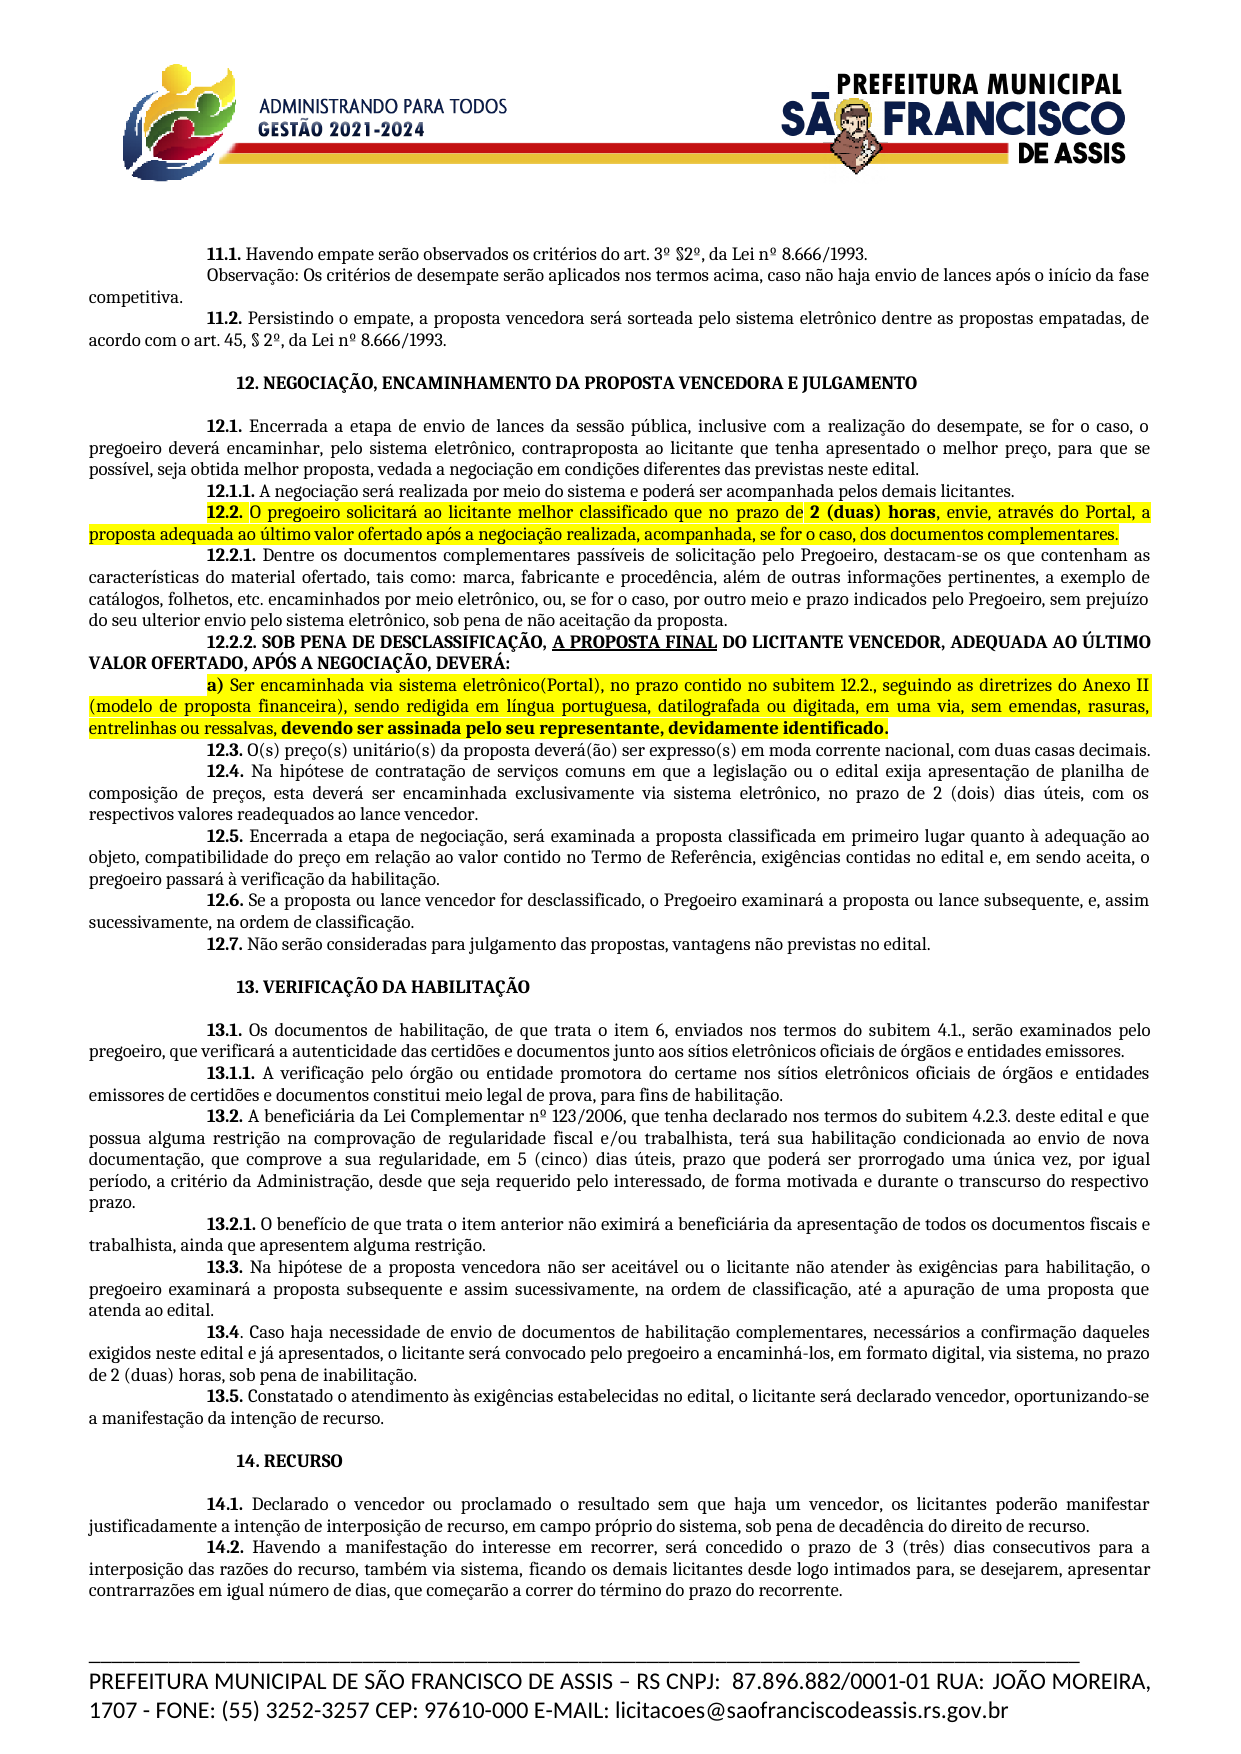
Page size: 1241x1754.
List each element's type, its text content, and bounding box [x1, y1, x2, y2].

text 12.2.1. Dentre os documentos complementares passíveis de solicitação pelo Pregoeiro, destacam-se os que contenham as características do material ofertado, tais como: marca, fabricante e procedência, além de outras informações pertinentes, a exemplo de catálogos, folhetos, etc. encaminhados por meio eletrônico, ou, se for o caso, por outro meio e prazo indicados pelo Pregoeiro, sem prejuízo do seu ulterior envio pelo sistema eletrônico, sob pena de não aceitação da proposta. [89, 545, 1152, 631]
text 13.3. Na hipótese de a proposta vencedora não ser aceitável ou o licitante não atender às exigências para habilitação, o pregoeiro examinará a proposta subsequente e assim sucessivamente, na ordem de classificação, até a apuração de uma proposta que atenda ao edital. [89, 1257, 1152, 1321]
text 13.1. Os documentos de habilitação, de que trata o item 6, enviados nos termos do subitem 4.1., serão examinados pelo pregoeiro, que verificará a autenticidade das certidões e documentos junto aos sítios eletrônicos oficiais de órgãos e entidades emissores. [89, 1019, 1152, 1062]
text 12.1.1. A negociação será realizada por meio do sistema e poderá ser acompanhada pelos demais licitantes. [89, 480, 1152, 502]
text 12.6. Se a proposta ou lance vencedor for desclassificado, o Pregoeiro examinará a proposta ou lance subsequente, e, assim sucessivamente, na ordem de classificação. [89, 890, 1152, 933]
text 13.5. Constatado o atendimento às exigências estabelecidas no edital, o licitante será declarado vencedor, oportunizando-se a manifestação da intenção de recurso. [89, 1386, 1152, 1429]
text 13.2. A beneficiária da Lei Complementar nº 123/2006, que tenha declarado nos termos do subitem 4.2.3. deste edital e que possua alguma restrição na comprovação de regularidade fiscal e/ou trabalhista, terá sua habilitação condicionada ao envio de nova documentação, que comprove a sua regularidade, em 5 (cinco) dias úteis, prazo que poderá ser prorrogado uma única vez, por igual período, a critério da Administração, desde que seja requerido pelo interessado, de forma motivada e durante o transcurso do respectivo prazo. [89, 1106, 1152, 1213]
text 11.1. Havendo empate serão observados os critérios do art. 3º §2º, da Lei nº 8.666/1993. [89, 243, 1152, 265]
text Observação: Os critérios de desempate serão aplicados nos termos acima, caso não haja envio de lances após o início da fase competitiva. [89, 265, 1152, 308]
text 12.1. Encerrada a etapa de envio de lances da sessão pública, inclusive com a realização do desempate, se for o caso, o pregoeiro deverá encaminhar, pelo sistema eletrônico, contraproposta ao licitante que tenha apresentado o melhor preço, para que se possível, seja obtida melhor proposta, vedada a negociação em condições diferentes das previstas neste edital. [89, 416, 1152, 480]
text 12.3. O(s) preço(s) unitário(s) da proposta deverá(ão) ser expresso(s) em moda corrente nacional, com duas casas decimais. [89, 739, 1152, 761]
text 13.2.1. O benefício de que trata o item anterior não eximirá a beneficiária da apresentação de todos os documentos fiscais e trabalhista, ainda que apresentem alguma restrição. [89, 1213, 1152, 1257]
text 13.1.1. A verificação pelo órgão ou entidade promotora do certame nos sítios eletrônicos oficiais de órgãos e entidades emissores de certidões e documentos constitui meio legal de prova, para fins de habilitação. [89, 1062, 1152, 1106]
text 14. RECURSO [89, 1451, 1152, 1472]
text 12.4. Na hipótese de contratação de serviços comuns em que a legislação ou o edital exija apresentação de planilha de composição de preços, esta deverá ser encaminhada exclusivamente via sistema eletrônico, no prazo de 2 (dois) dias úteis, com os respectivos valores readequados ao lance vencedor. [89, 761, 1152, 825]
text 14.2. Havendo a manifestação do interesse em recorrer, será concedido o prazo de 3 (três) dias consecutivos para a interposição das razões do recurso, também via sistema, ficando os demais licitantes desde logo intimados para, se desejarem, apresentar contrarrazões em igual número de dias, que começarão a correr do término do prazo do recorrente. [89, 1537, 1152, 1602]
text 13. VERIFICAÇÃO DA HABILITAÇÃO [89, 976, 1152, 998]
text 12.7. Não serão consideradas para julgamento das propostas, vantagens não previstas no edital. [89, 933, 1152, 955]
text 12. NEGOCIAÇÃO, ENCAMINHAMENTO DA PROPOSTA VENCEDORA E JULGAMENTO [89, 372, 1152, 394]
text 14.1. Declarado o vencedor ou proclamado o resultado sem que haja um vencedor, os licitantes poderão manifestar justificadamente a intenção de interposição de recurso, em campo próprio do sistema, sob pena de decadência do direito de recurso. [89, 1494, 1152, 1537]
text 12.5. Encerrada a etapa de negociação, será examinada a proposta classificada em primeiro lugar quanto à adequação ao objeto, compatibilidade do preço em relação ao valor contido no Termo de Referência, exigências contidas no edital e, em sendo aceita, o pregoeiro passará à verificação da habilitação. [89, 825, 1152, 890]
text a) Ser encaminhada via sistema eletrônico(Portal), no prazo contido no subitem 12.2., seguindo as diretrizes do Anexo II (modelo de proposta financeira), sendo redigida em língua portuguesa, datilografada ou digitada, em uma via, sem emendas, rasuras, entrelinhas ou ressalvas, devendo ser assinada pelo seu representante, devidamente identificado. [89, 674, 1152, 739]
text 11.2. Persistindo o empate, a proposta vencedora será sorteada pelo sistema eletrônico dentre as propostas empatadas, de acordo com o art. 45, § 2º, da Lei nº 8.666/1993. [89, 308, 1152, 351]
text 13.4. Caso haja necessidade de envio de documentos de habilitação complementares, necessários a confirmação daqueles exigidos neste edital e já apresentados, o licitante será convocado pelo pregoeiro a encaminhá-los, em formato digital, via sistema, no prazo de 2 (duas) horas, sob pena de inabilitação. [89, 1321, 1152, 1386]
text 12.2. O pregoeiro solicitará ao licitante melhor classificado que no prazo de 2 (duas) horas, envie, através do Portal, a proposta adequada ao último valor ofertado após a negociação realizada, acompanhada, se for o caso, dos documentos complementares. [89, 502, 1152, 545]
text 12.2.2. SOB PENA DE DESCLASSIFICAÇÃO, A PROPOSTA FINAL DO LICITANTE VENCEDOR, ADEQUADA AO ÚLTIMO VALOR OFERTADO, APÓS A NEGOCIAÇÃO, DEVERÁ: [89, 631, 1152, 674]
